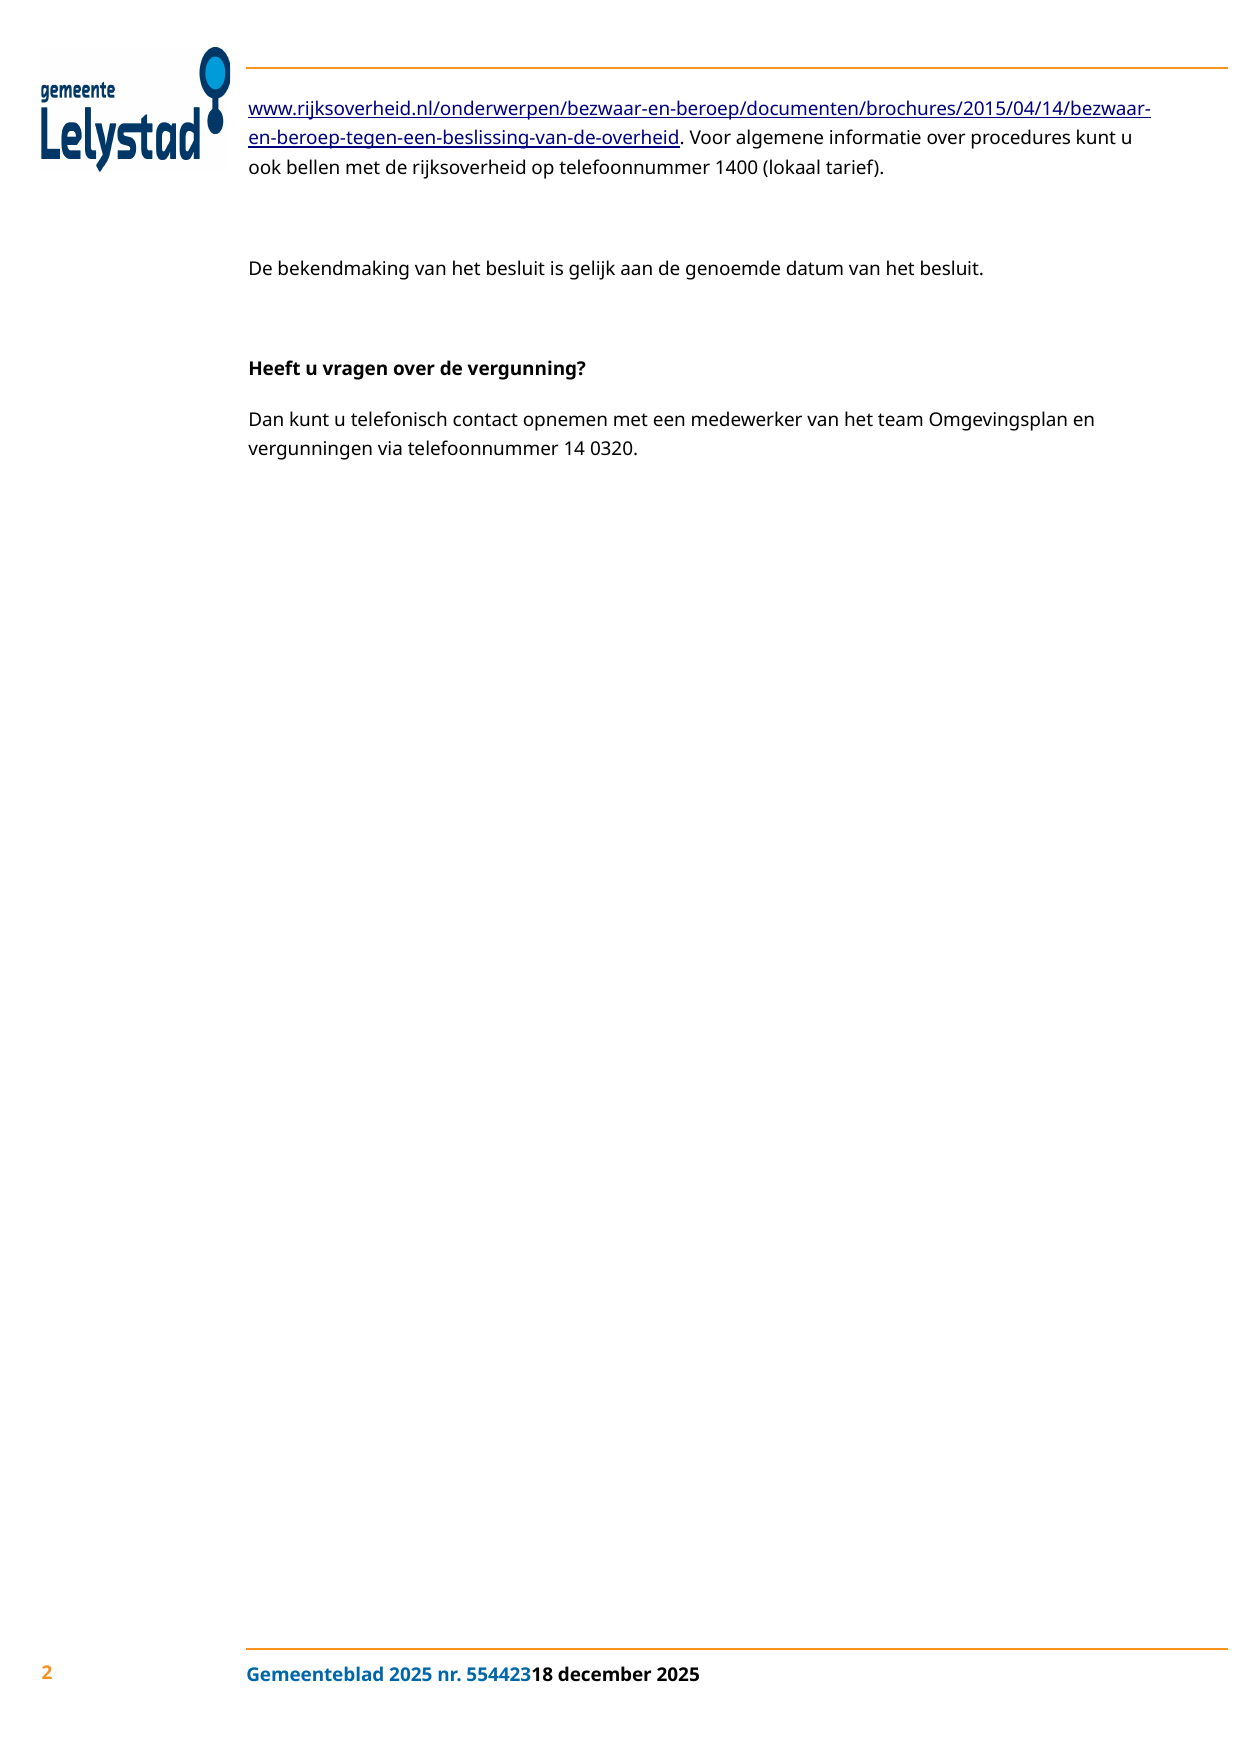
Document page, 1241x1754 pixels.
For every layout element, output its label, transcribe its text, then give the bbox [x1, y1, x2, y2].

text www.rijksoverheid.nl/onderwerpen/bezwaar-en-beroep/documenten/brochures/2015/04/14/bezwaar-en-beroep-tegen-een-beslissing-van-de-overheid. Voor algemene informatie over procedures kunt u ook bellen met de rijksoverheid op telefoonnummer 1400 (lokaal tarief). [248, 95, 1152, 180]
text De bekendmaking van het besluit is gelijk aan de genoemde datum van het besluit. [248, 255, 1152, 281]
text Dan kunt u telefonisch contact opnemen met een medewerker van het team Omgevingsplan en vergunningen via telefoonnummer 14 0320. [248, 406, 1152, 461]
text Heeft u vragen over de vergunning? [248, 356, 1152, 381]
picture [41, 47, 231, 172]
